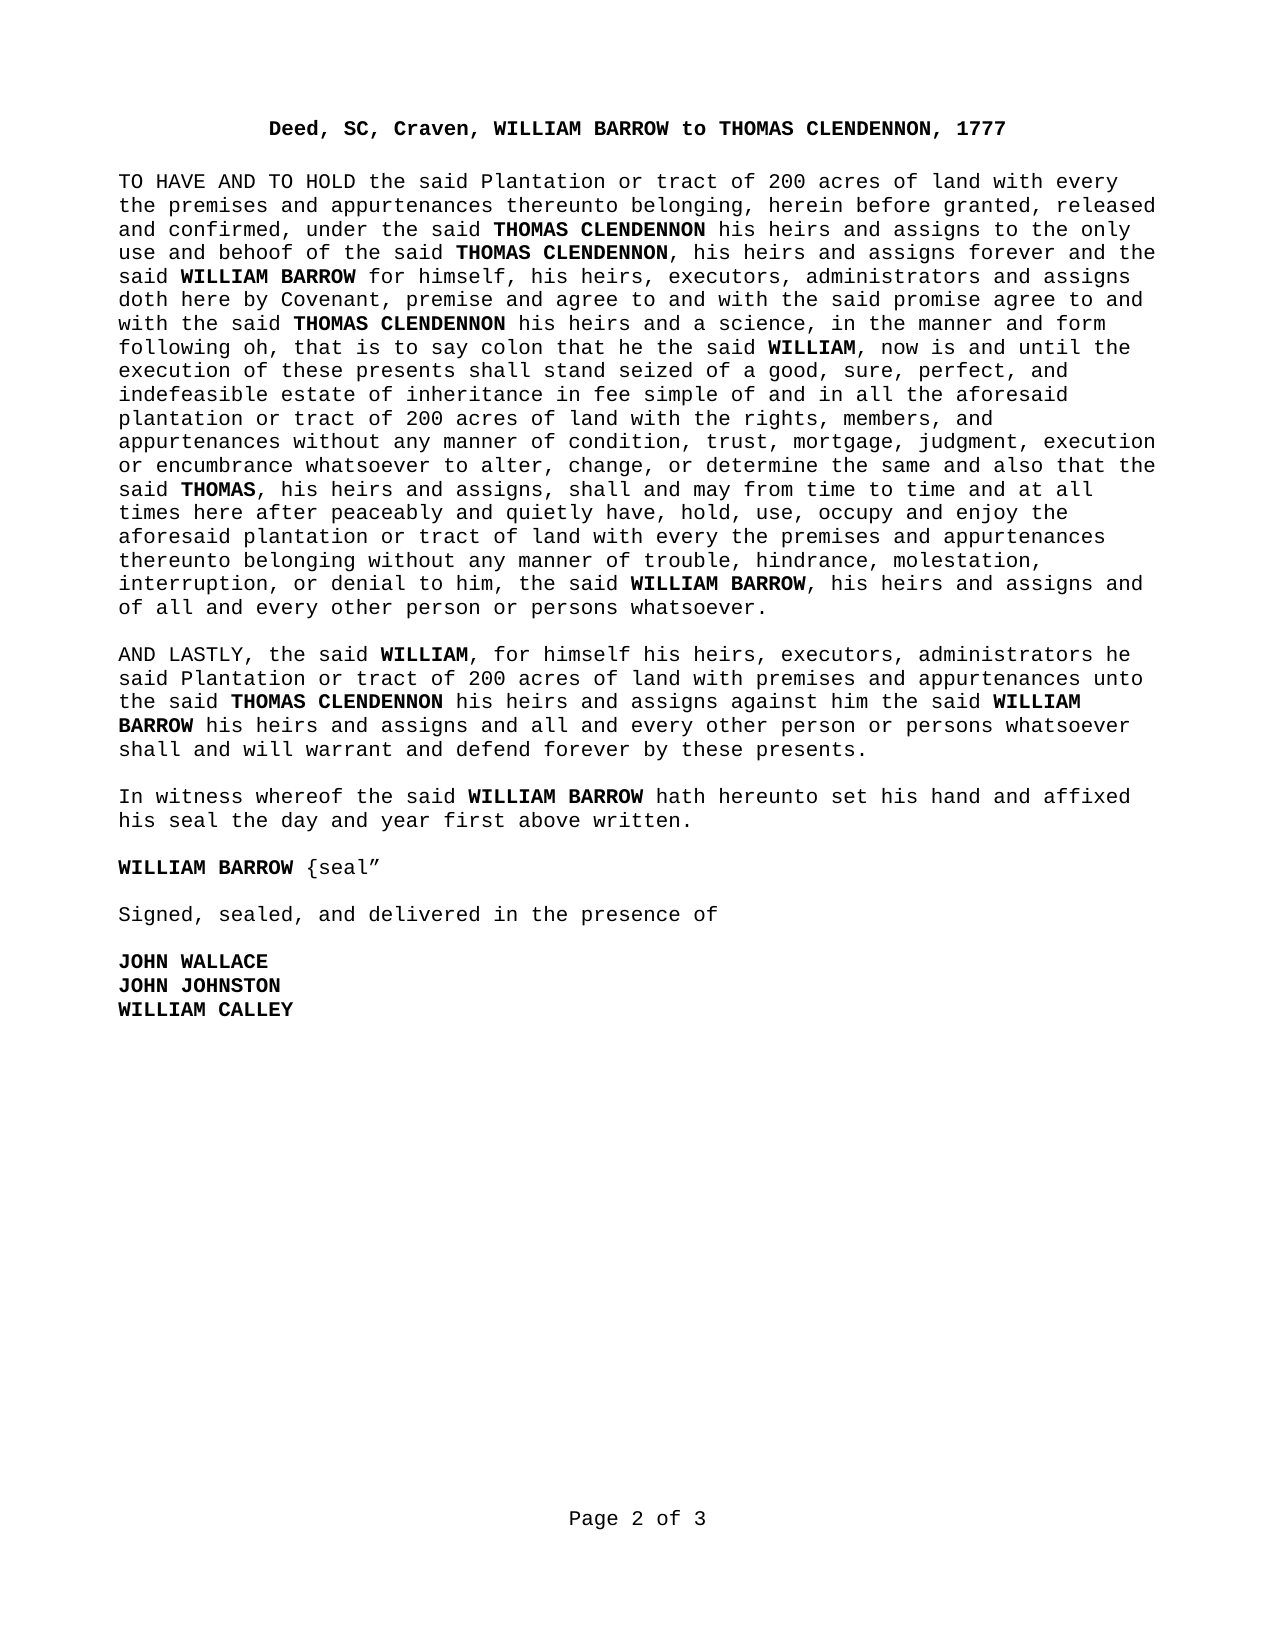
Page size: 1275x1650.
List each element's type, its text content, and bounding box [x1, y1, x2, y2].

text WILLIAM Calley [118, 999, 1157, 1022]
text John Johnston [118, 975, 1157, 999]
text And lastly, the said WILLIAM, for himself his heirs, executors, administrators he said Plantation or tract of 200 acres of land with premises and appurtenances unto the said THOMAS CLENDENNON his heirs and assigns against him the said WILLIAM BARROW his heirs and assigns and all and every other person or persons whatsoever shall and will warrant and defend forever by these presents. [118, 644, 1157, 762]
text John Wallace [118, 952, 1157, 975]
text Signed, sealed, and delivered in the presence of [118, 904, 1157, 928]
text In witness whereof the said WILLIAM BARROW hath hereunto set his hand and affixed his seal the day and year first above written. [118, 786, 1157, 833]
text WILLIAM BARROW {seal” [118, 857, 1157, 881]
text To have and to hold the said Plantation or tract of 200 acres of land with every the premises and appurtenances thereunto belonging, herein before granted, released and confirmed, under the said THOMAS CLENDENNON his heirs and assigns to the only use and behoof of the said THOMAS CLENDENNON, his heirs and assigns forever and the said WILLIAM BARROW for himself, his heirs, executors, administrators and assigns doth here by Covenant, premise and agree to and with the said promise agree to and with the said THOMAS CLENDENNON his heirs and a science, in the manner and form following oh, that is to say colon that he the said WILLIAM, now is and until the execution of these presents shall stand seized of a good, sure, perfect, and indefeasible estate of inheritance in fee simple of and in all the aforesaid plantation or tract of 200 acres of land with the rights, members, and appurtenances without any manner of condition, trust, mortgage, judgment, execution or encumbrance whatsoever to alter, change, or determine the same and also that the said THOMAS, his heirs and assigns, shall and may from time to time and at all times here after peaceably and quietly have, hold, use, occupy and enjoy the aforesaid plantation or tract of land with every the premises and appurtenances thereunto belonging without any manner of trouble, hindrance, molestation, interruption, or denial to him, the said WILLIAM BARROW, his heirs and assigns and of all and every other person or persons whatsoever. [118, 171, 1157, 621]
